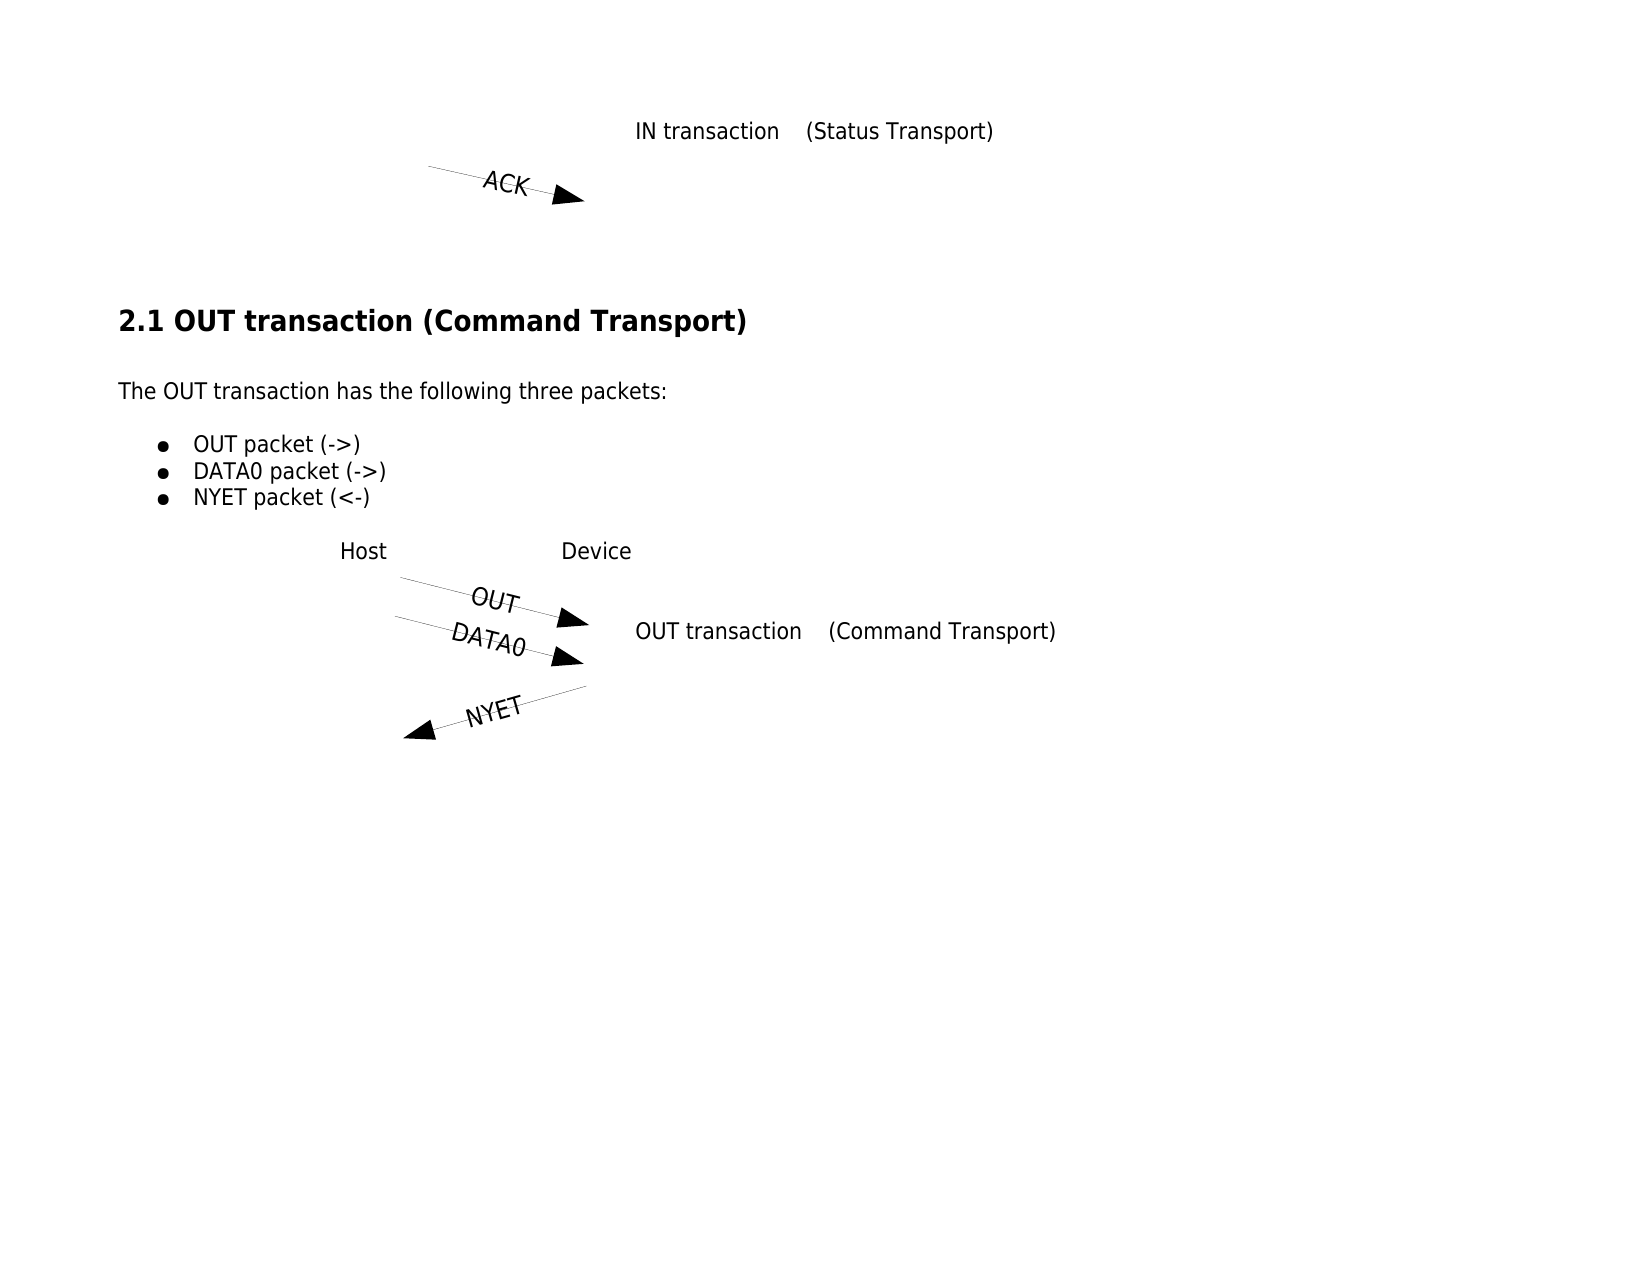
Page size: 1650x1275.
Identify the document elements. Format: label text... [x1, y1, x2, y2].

text Host Device [118, 538, 1532, 564]
list OUT packet (->) [156, 431, 1532, 458]
list NYET packet (<-) [156, 484, 1532, 511]
subtitle IN transaction (Status Transport) [118, 118, 1532, 145]
subtitle 2.1 OUT transaction (Command Transport) [118, 305, 1532, 339]
text OUT transaction (Command Transport) [118, 618, 470, 644]
list DATA0 packet (->) [156, 458, 1532, 484]
text The OUT transaction has the following three packets: [118, 378, 1532, 404]
text OUT transaction (Command Transport) [407, 618, 1532, 644]
